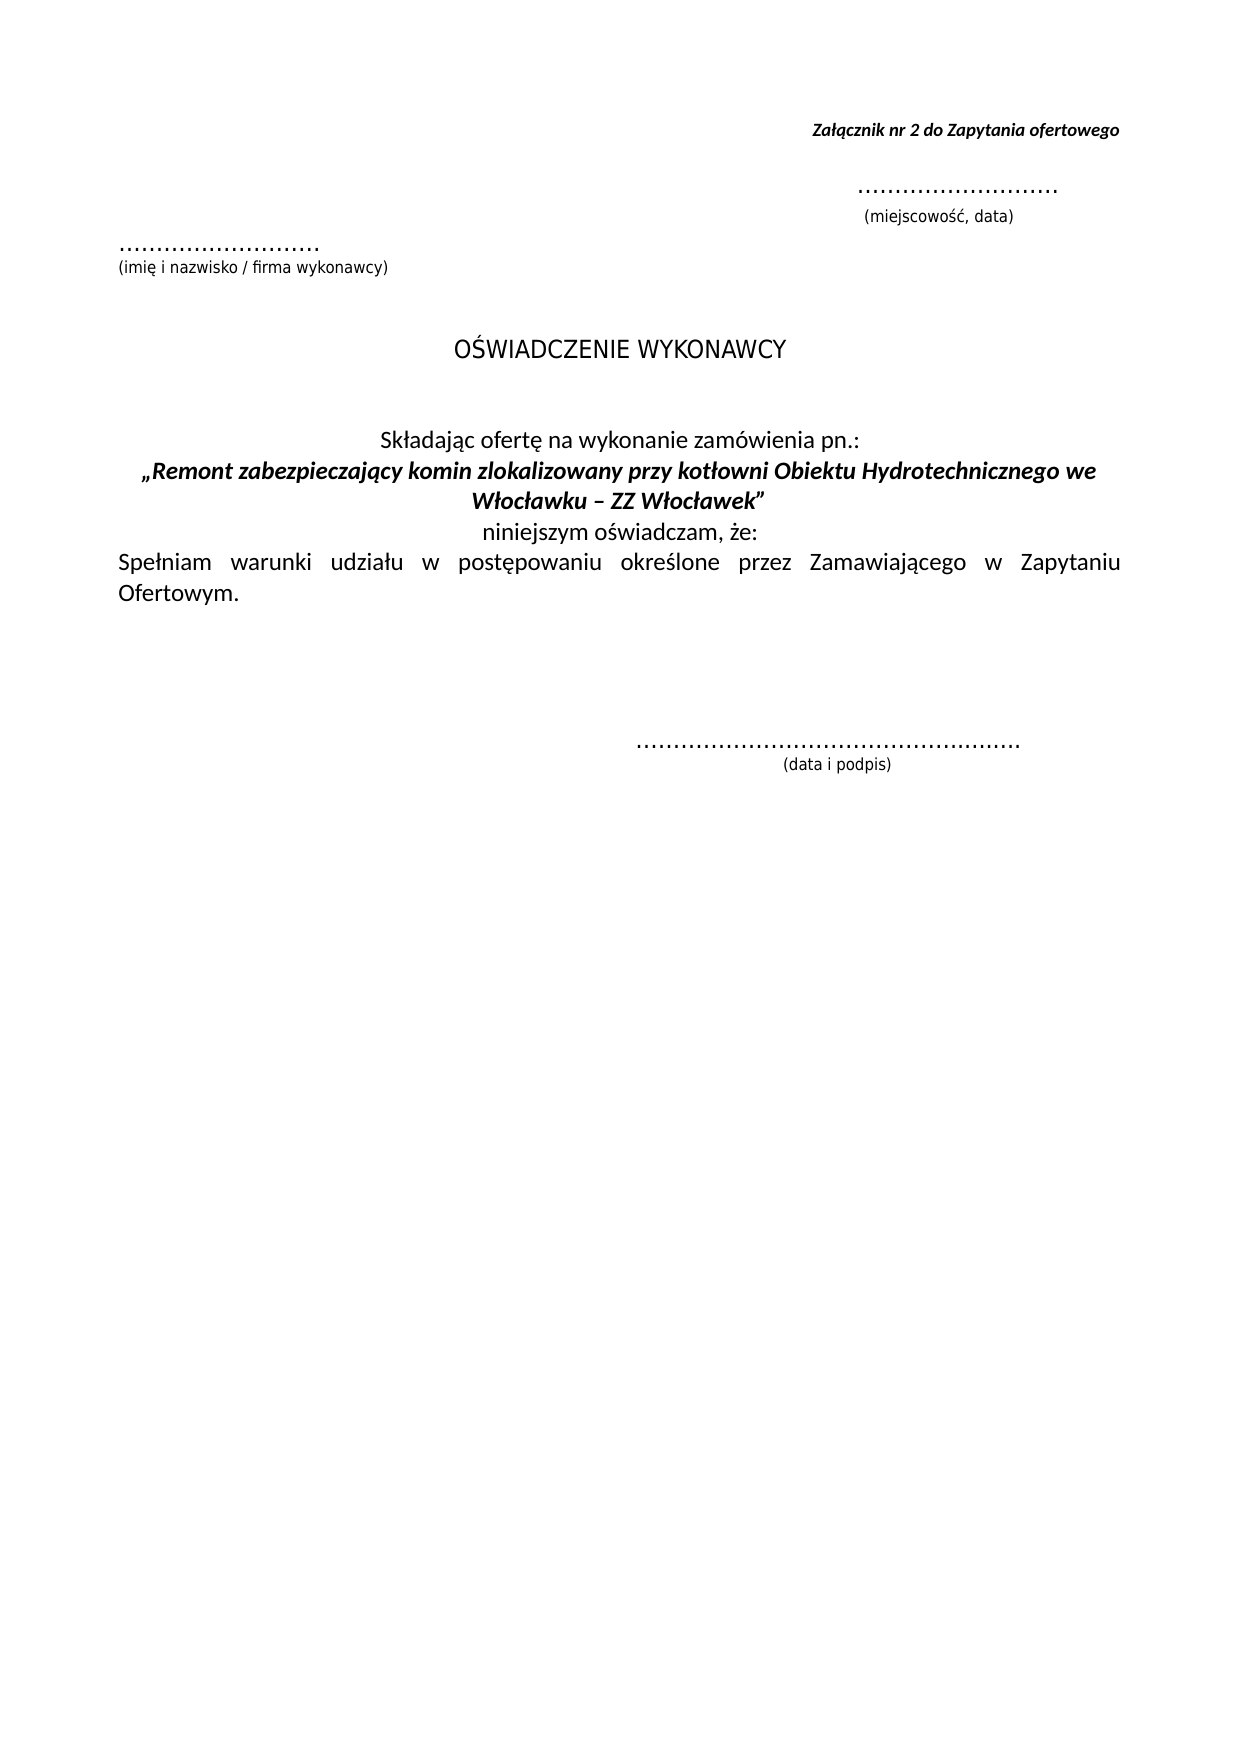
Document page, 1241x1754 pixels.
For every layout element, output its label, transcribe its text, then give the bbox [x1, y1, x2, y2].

text ……………………… [118, 170, 1122, 199]
text (imię i nazwisko / firma wykonawcy) [118, 258, 1122, 277]
text (miejscowość, data) [118, 199, 1122, 228]
text Załącznik nr 2 do Zapytania ofertowego [118, 118, 1122, 141]
text …………………………………….......... [118, 725, 1122, 754]
text „Remont zabezpieczający komin zlokalizowany przy kotłowni Obiektu Hydrotechnicznego we Włocławku – ZZ Włocławek” [118, 455, 1122, 516]
text (data i podpis) [118, 754, 1122, 774]
text OŚWIADCZENIE WYKONAWCY [118, 335, 1122, 364]
text Składając ofertę na wykonanie zamówienia pn.: [118, 424, 1122, 455]
text Spełniam warunki udziału w postępowaniu określone przez Zamawiającego w Zapytaniu Ofertowym. [118, 546, 1122, 607]
text ……………………… [118, 228, 1122, 258]
text niniejszym oświadczam, że: [118, 516, 1122, 546]
